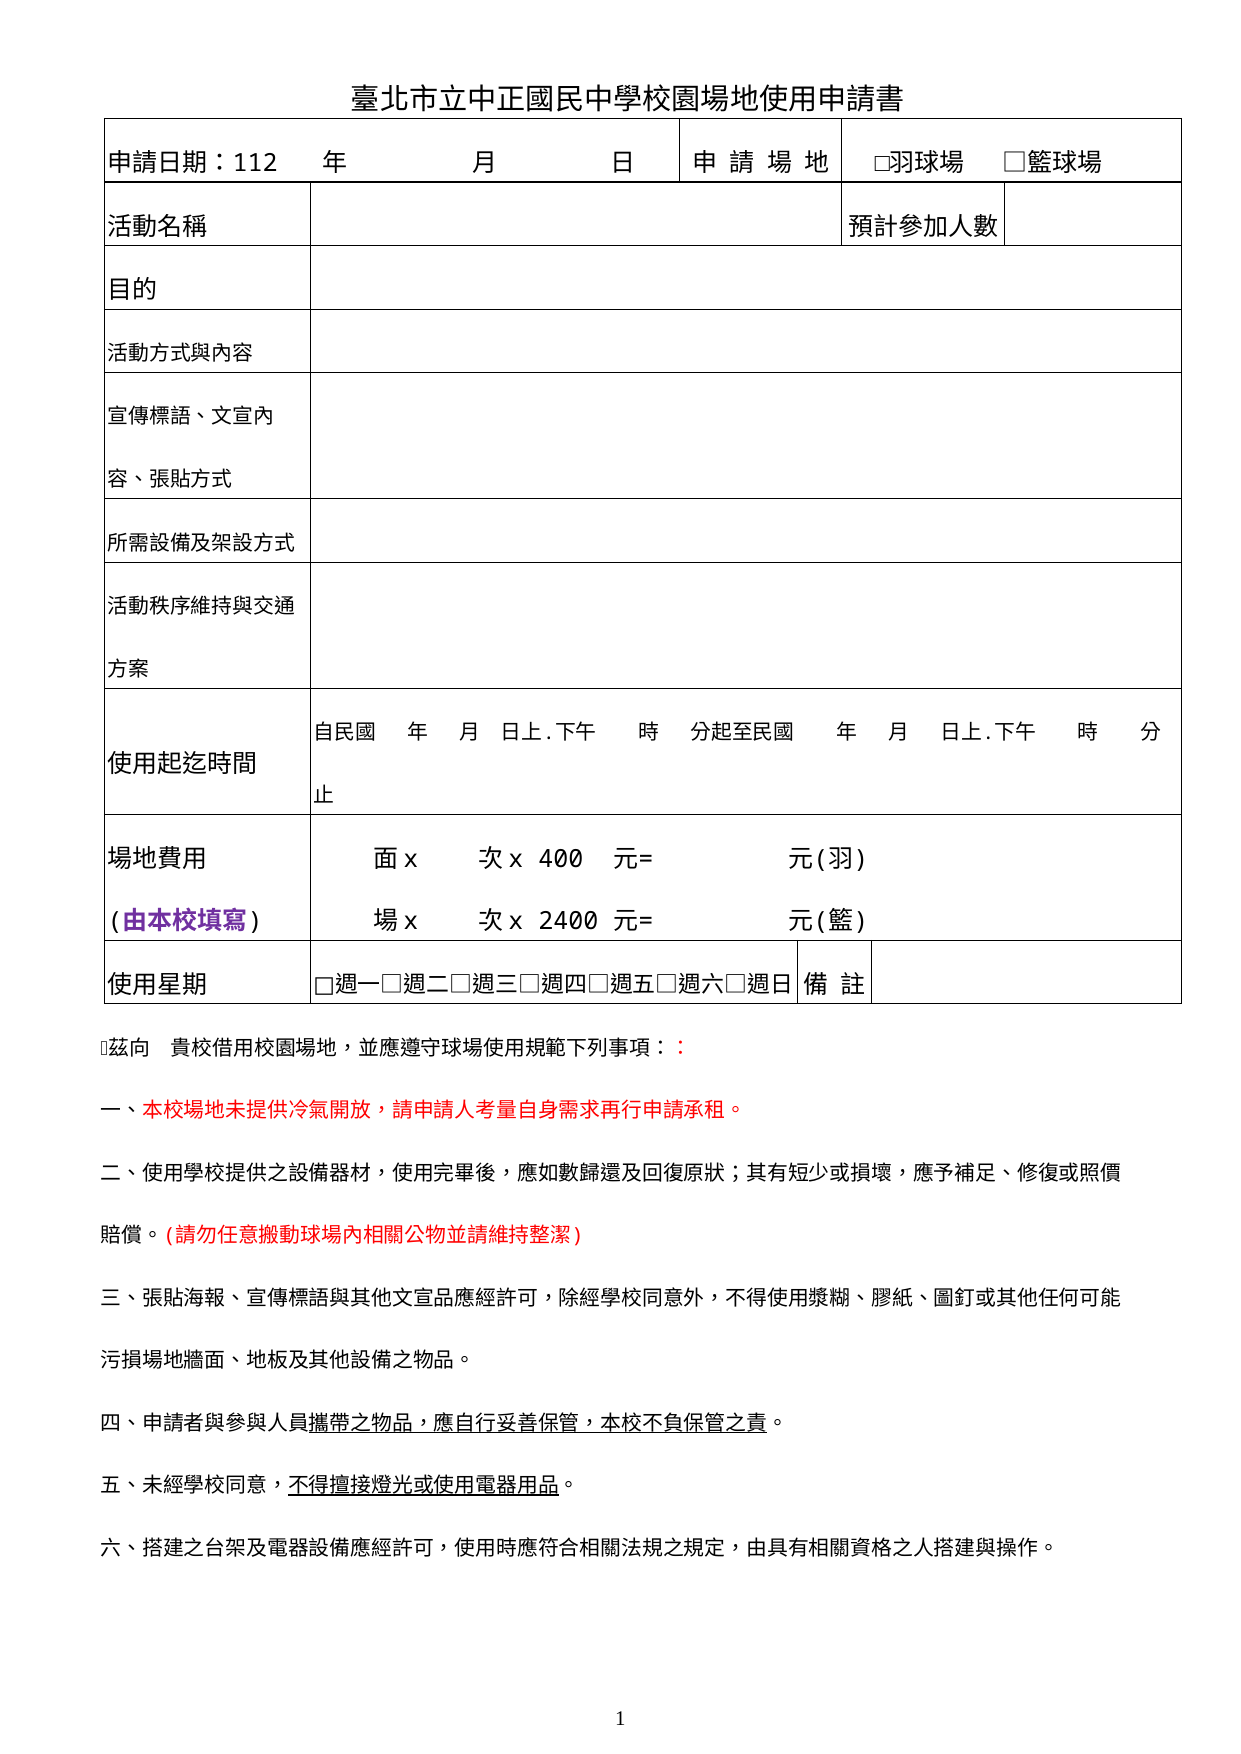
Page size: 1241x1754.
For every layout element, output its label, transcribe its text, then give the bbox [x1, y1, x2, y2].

table_cell 使用星期 [105, 941, 310, 1003]
table_header 申請日期：112 年 月 日 [105, 119, 679, 181]
table_cell 備 註 [798, 941, 871, 1003]
text 茲向 貴校借用校園場地，並應遵守球場使用規範下列事項：： [100, 1004, 1140, 1067]
table_cell 使用起迄時間 [105, 689, 310, 814]
table_cell [311, 563, 1181, 688]
table_cell [311, 310, 1181, 372]
text 一、本校場地未提供冷氣開放，請申請人考量自身需求再行申請承租。 [100, 1067, 1140, 1129]
text 五、未經學校同意，不得擅接燈光或使用電器用品。 [100, 1442, 1140, 1504]
table_cell 目的 [105, 246, 310, 308]
table_cell 場地費用 (由本校填寫) [105, 815, 310, 940]
text 六、搭建之台架及電器設備應經許可，使用時應符合相關法規之規定，由具有相關資格之人搭建與操作。 [100, 1504, 1140, 1567]
table_header □羽球場 □籃球場 [842, 119, 1181, 181]
text 臺北市立中正國民中學校園場地使用申請書 [100, 55, 1155, 118]
table_cell 自民國 年 月 日上.下午 時 分起至民國 年 月 日上.下午 時 分止 [311, 689, 1181, 814]
table_cell [311, 183, 841, 245]
table_cell [311, 373, 1181, 498]
table_header 申 請 場 地 [680, 119, 841, 181]
table_cell 宣傳標語、文宣內容、張貼方式 [105, 373, 310, 498]
table_cell 預計參加人數 [842, 183, 1004, 245]
table_cell [1005, 183, 1181, 245]
table_cell 所需設備及架設方式 [105, 499, 310, 562]
text 三、張貼海報、宣傳標語與其他文宣品應經許可，除經學校同意外，不得使用漿糊、膠紙、圖釘或其他任何可能污損場地牆面、地板及其他設備之物品。 [100, 1254, 1140, 1379]
table_cell [872, 941, 1181, 1003]
table_cell 面x 次x 400 元= 元(羽) 場x 次x 2400 元= 元(籃) [311, 815, 1181, 940]
table_cell [311, 246, 1181, 308]
table_cell □週一□週二□週三□週四□週五□週六□週日 [311, 941, 797, 1003]
text 二、使用學校提供之設備器材，使用完畢後，應如數歸還及回復原狀；其有短少或損壞，應予補足、修復或照價賠償。(請勿任意搬動球場內相關公物並請維持整潔) [100, 1129, 1140, 1254]
table_cell 活動秩序維持與交通方案 [105, 563, 310, 688]
text 四、申請者與參與人員攜帶之物品，應自行妥善保管，本校不負保管之責。 [100, 1379, 1140, 1442]
table_cell [311, 499, 1181, 562]
table_cell 活動方式與內容 [105, 310, 310, 372]
table_cell 活動名稱 [105, 183, 310, 245]
